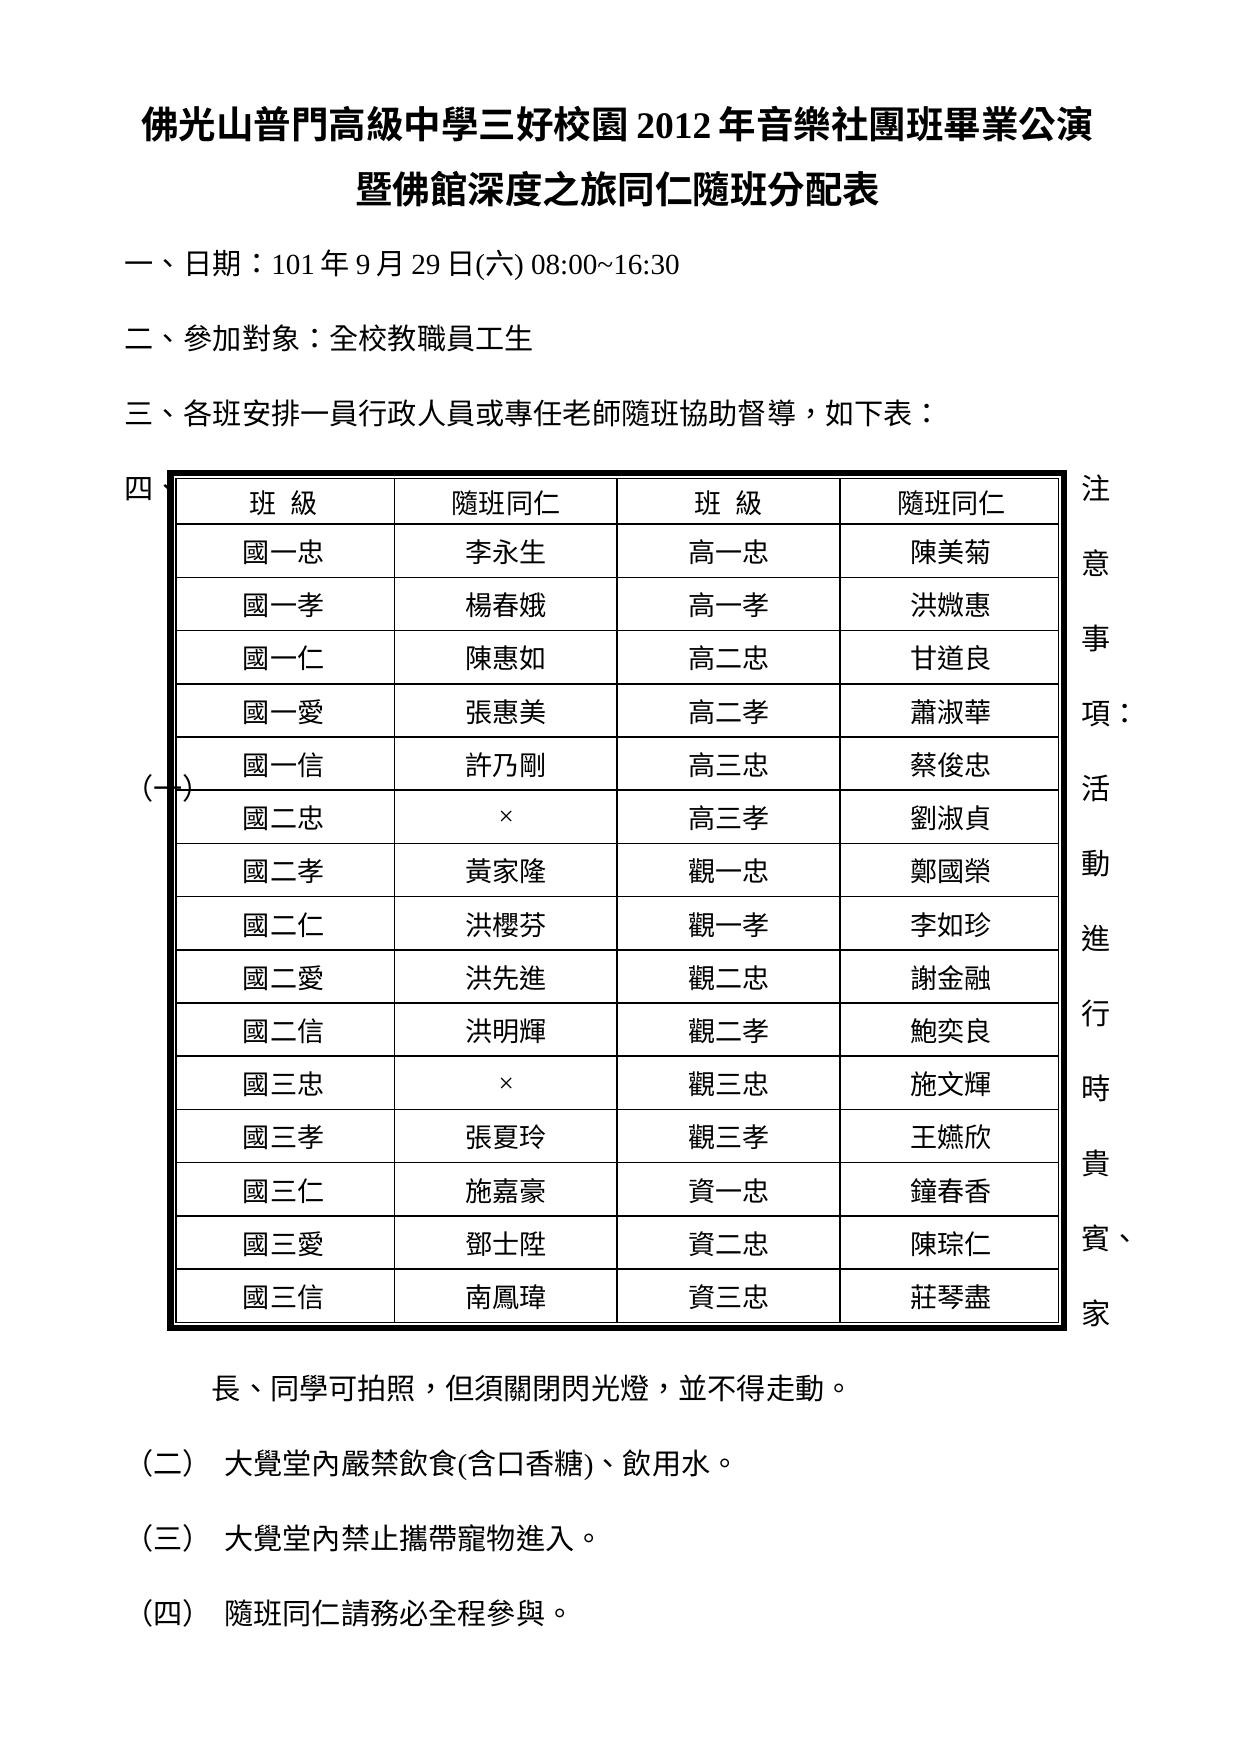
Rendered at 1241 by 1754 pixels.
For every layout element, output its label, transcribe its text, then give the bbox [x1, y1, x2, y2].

table_cell 國一愛 [177, 685, 394, 736]
table_cell 高二孝 [618, 685, 839, 736]
table_cell 觀二孝 [618, 1004, 839, 1055]
table_cell 國二孝 [177, 844, 394, 896]
table_cell 莊琴盡 [841, 1270, 1058, 1322]
table_cell 洪媺惠 [841, 578, 1058, 629]
table_cell 高一忠 [618, 525, 839, 576]
table_cell 觀一忠 [618, 844, 839, 896]
table_cell 陳琮仁 [841, 1217, 1058, 1268]
table_cell 觀一孝 [618, 897, 839, 949]
table_cell 張夏玲 [395, 1110, 616, 1162]
table_cell 資三忠 [618, 1270, 839, 1322]
table_header 班 級 [618, 479, 839, 523]
table_cell 鐘春香 [841, 1163, 1058, 1215]
table_cell 國一信 [177, 738, 394, 789]
table_header 隨班同仁 [395, 479, 616, 523]
table_cell 國一忠 [177, 525, 394, 576]
table_cell 洪櫻芬 [395, 897, 616, 949]
table_cell 楊春娥 [395, 578, 616, 629]
table_cell 施文輝 [841, 1057, 1058, 1109]
table_cell 蔡俊忠 [841, 738, 1058, 789]
table_cell × [395, 791, 616, 842]
list 日期：101年9月29日(六) 08:00~16:30 [124, 224, 1110, 299]
table_cell 資二忠 [618, 1217, 839, 1268]
table_cell 陳惠如 [395, 631, 616, 683]
table_cell 張惠美 [395, 685, 616, 736]
table_cell 高一孝 [618, 578, 839, 629]
table_cell 國三愛 [177, 1217, 394, 1268]
table_cell 國二忠 [177, 791, 394, 842]
table_cell 王嬿欣 [841, 1110, 1058, 1162]
table_cell 李永生 [395, 525, 616, 576]
list 活動進行時貴賓、家長、同學可拍照，但須關閉閃光燈，並不得走動。 [124, 749, 1110, 1424]
table_cell 國一仁 [177, 631, 394, 683]
table_cell × [395, 1057, 616, 1109]
table_cell 觀二忠 [618, 951, 839, 1002]
table_cell 施嘉豪 [395, 1163, 616, 1215]
table_cell 國三信 [177, 1270, 394, 1322]
text 佛光山普門高級中學三好校園2012年音樂社團班畢業公演 [124, 95, 1110, 149]
table_cell 國二信 [177, 1004, 394, 1055]
text 暨佛館深度之旅同仁隨班分配表 [124, 149, 1110, 224]
table_cell 鮑奕良 [841, 1004, 1058, 1055]
list 大覺堂內禁止攜帶寵物進入。 [124, 1499, 1110, 1574]
list 大覺堂內嚴禁飲食(含口香糖)、飲用水。 [124, 1424, 1110, 1499]
table_cell 南鳳瑋 [395, 1270, 616, 1322]
list 參加對象：全校教職員工生 [124, 299, 1110, 374]
table_cell 許乃剛 [395, 738, 616, 789]
table_header 班 級 [177, 479, 394, 523]
table_cell 觀三孝 [618, 1110, 839, 1162]
table_cell 黃家隆 [395, 844, 616, 896]
table_cell 國一孝 [177, 578, 394, 629]
table_cell 陳美菊 [841, 525, 1058, 576]
table_cell 高三孝 [618, 791, 839, 842]
table_cell 洪先進 [395, 951, 616, 1002]
table_cell 國三忠 [177, 1057, 394, 1109]
table_cell 鄭國榮 [841, 844, 1058, 896]
table_cell 國二仁 [177, 897, 394, 949]
table_cell 甘道良 [841, 631, 1058, 683]
table_cell 觀三忠 [618, 1057, 839, 1109]
table_cell 劉淑貞 [841, 791, 1058, 842]
list 注意事項： [124, 449, 1110, 749]
table_cell 謝金融 [841, 951, 1058, 1002]
table_cell 洪明輝 [395, 1004, 616, 1055]
list 隨班同仁請務必全程參與。 [124, 1574, 1110, 1649]
table_cell 國三孝 [177, 1110, 394, 1162]
table_cell 高二忠 [618, 631, 839, 683]
table_cell 國三仁 [177, 1163, 394, 1215]
table_cell 國二愛 [177, 951, 394, 1002]
list 各班安排一員行政人員或專任老師隨班協助督導，如下表： [124, 374, 1110, 449]
table_cell 鄧士陞 [395, 1217, 616, 1268]
table_cell 李如珍 [841, 897, 1058, 949]
table_cell 蕭淑華 [841, 685, 1058, 736]
table_cell 資一忠 [618, 1163, 839, 1215]
table_cell 高三忠 [618, 738, 839, 789]
table_header 隨班同仁 [841, 479, 1058, 523]
